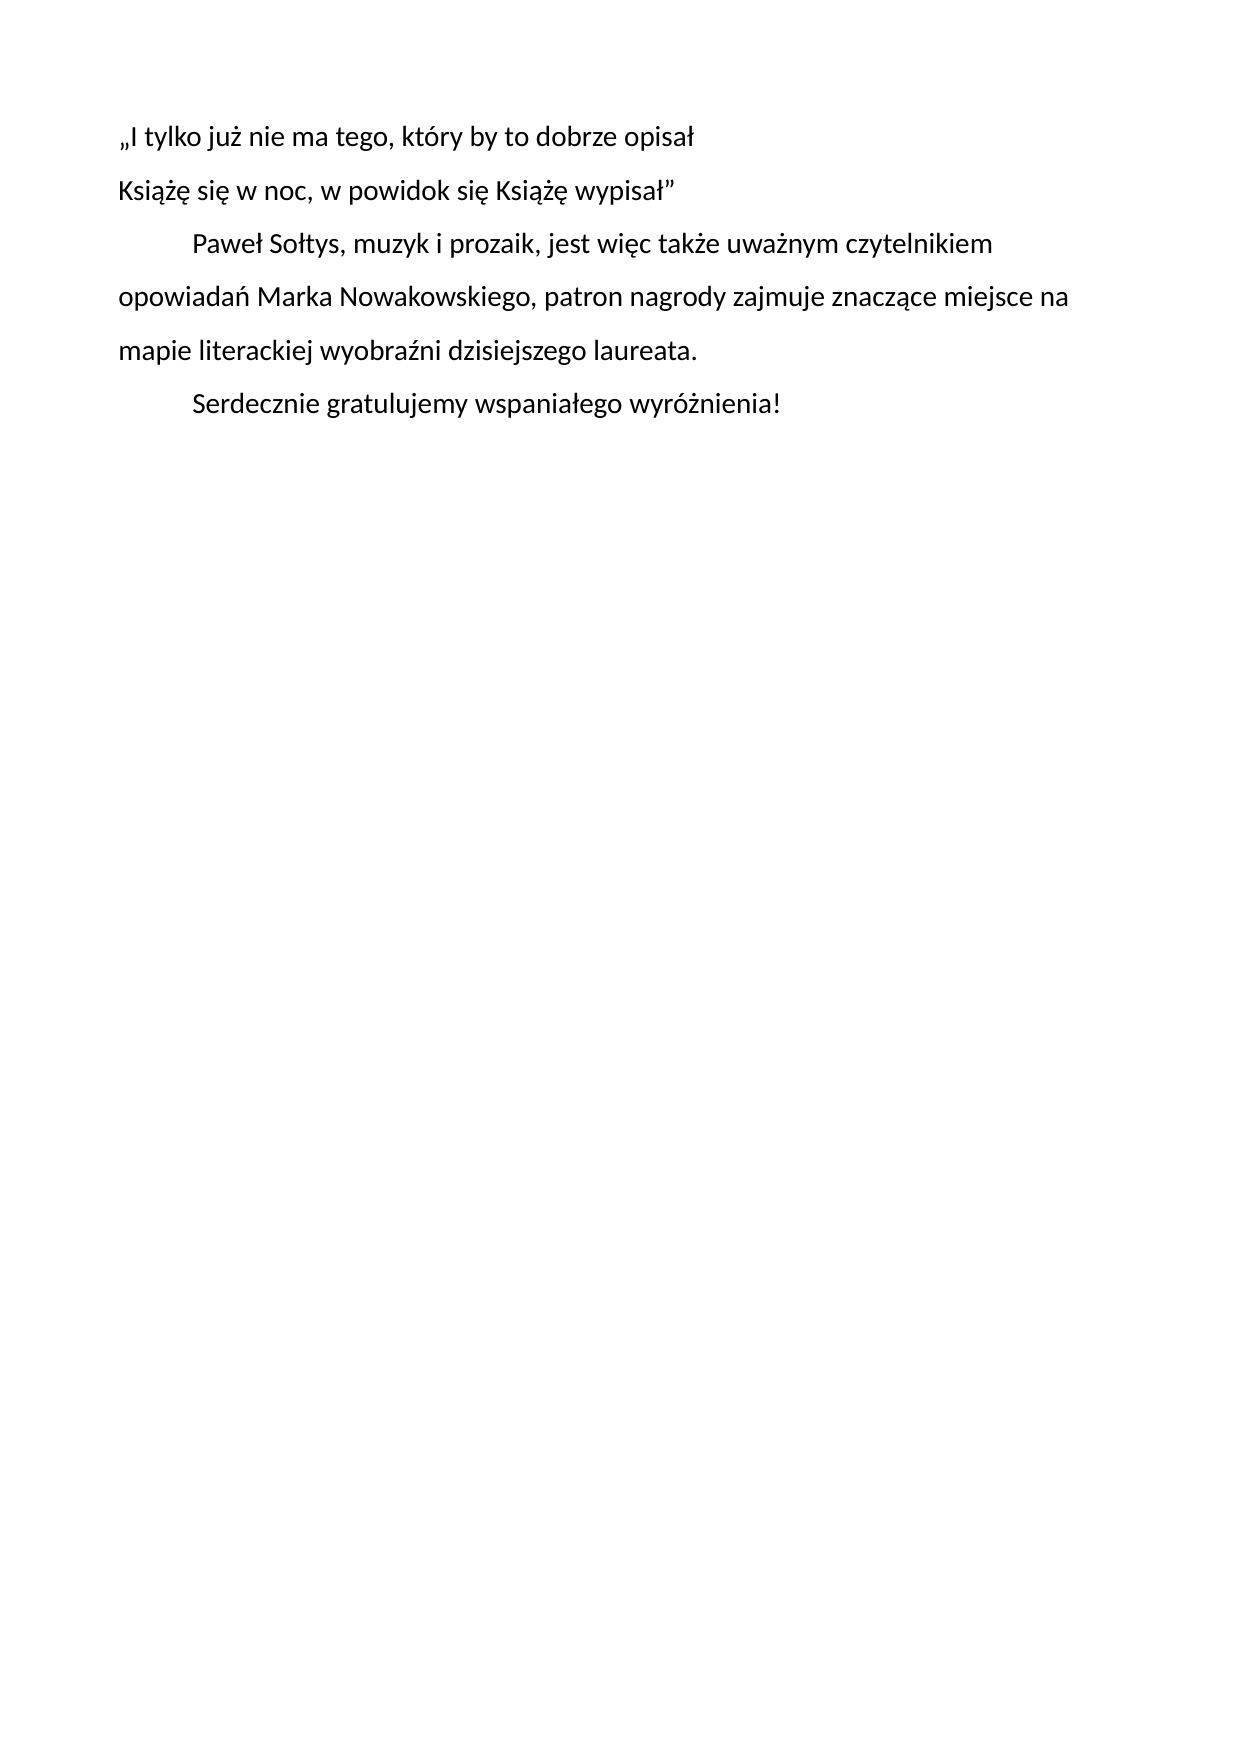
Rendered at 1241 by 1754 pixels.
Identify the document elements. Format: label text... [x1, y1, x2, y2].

text Paweł Sołtys, muzyk i prozaik, jest więc także uważnym czytelnikiem opowiadań Marka Nowakowskiego, patron nagrody zajmuje znaczące miejsce na mapie literackiej wyobraźni dzisiejszego laureata. [118, 225, 1122, 367]
text Serdecznie gratulujemy wspaniałego wyróżnienia! [118, 385, 1122, 421]
text Książę się w noc, w powidok się Książę wypisał” [118, 172, 1122, 207]
text „I tylko już nie ma tego, który by to dobrze opisał [118, 118, 1122, 154]
